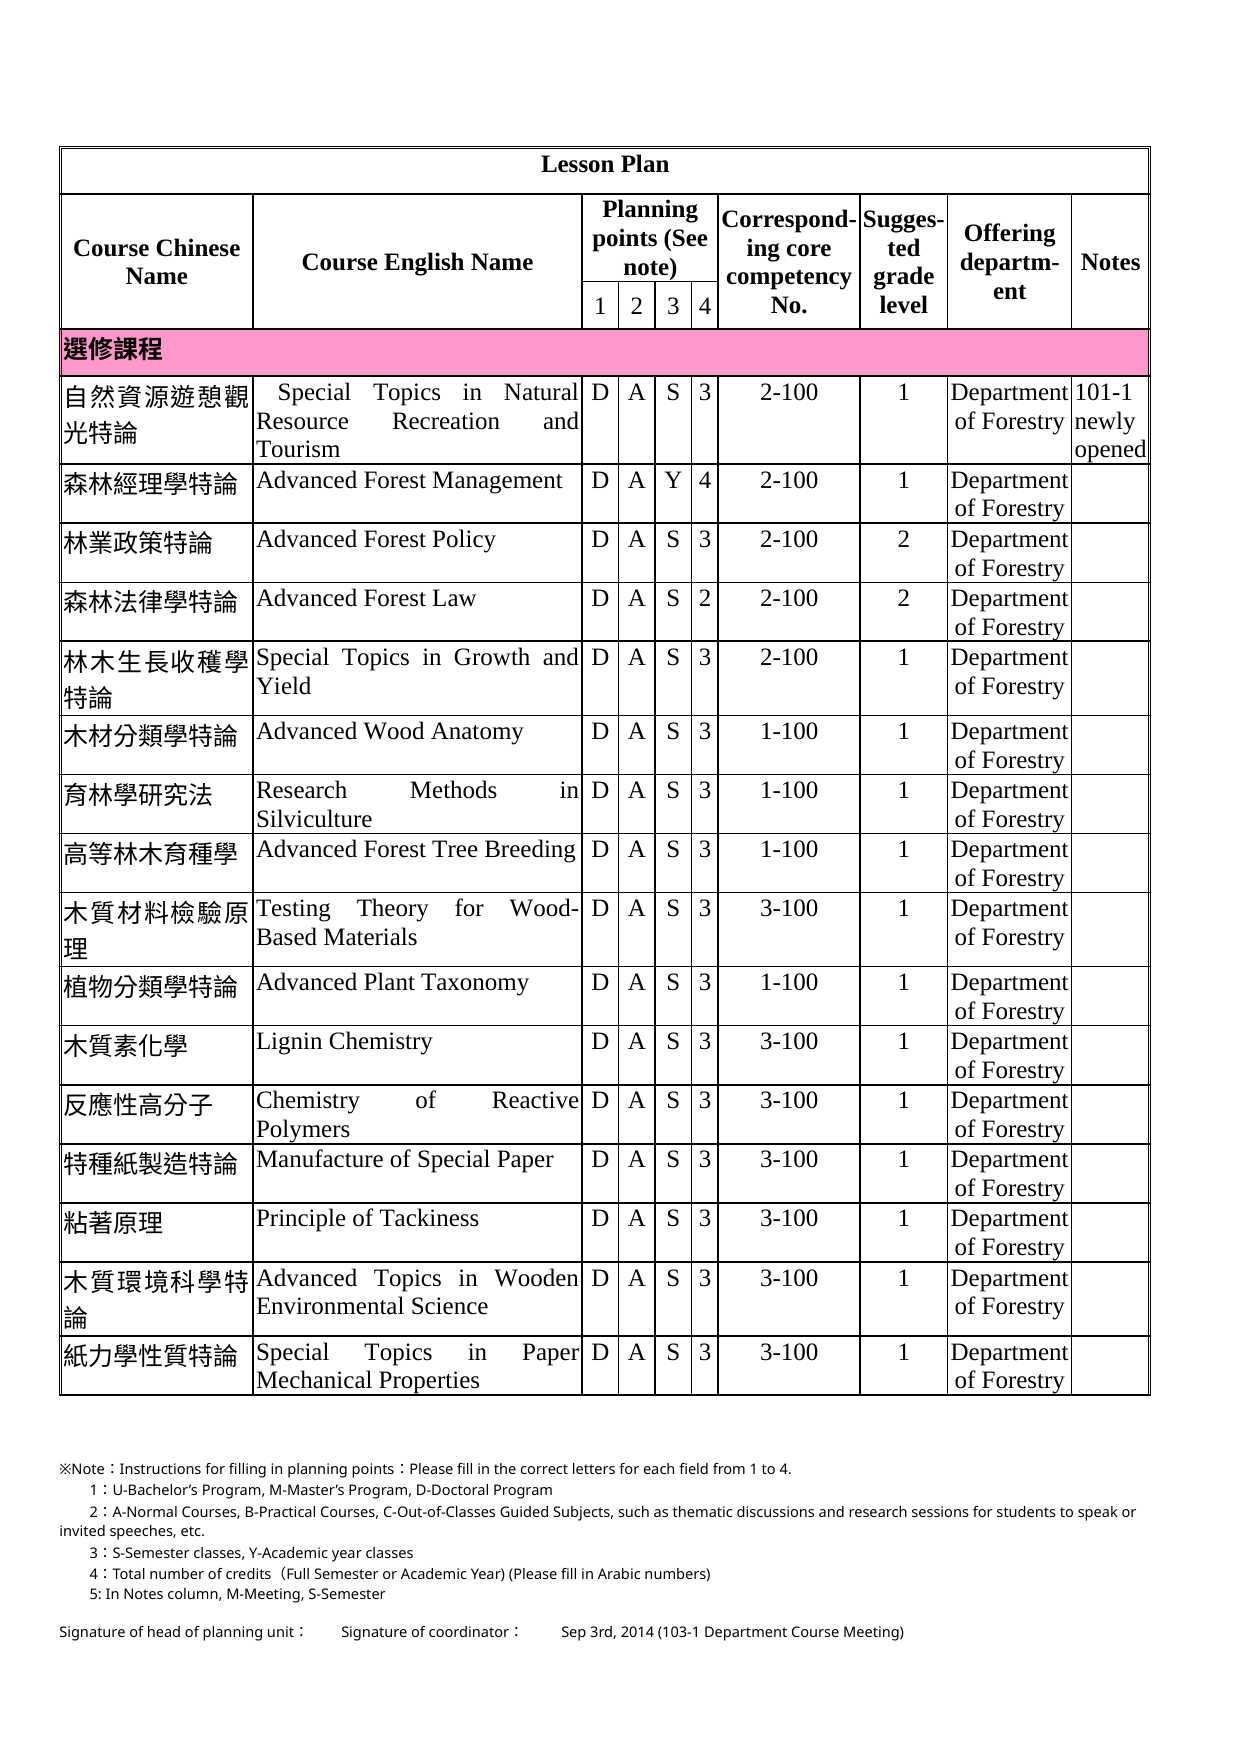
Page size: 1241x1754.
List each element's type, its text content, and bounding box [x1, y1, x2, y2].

table_cell Offering departm-ent [948, 195, 1071, 328]
table_cell 1-100 [719, 967, 859, 1025]
table_cell A [619, 583, 654, 640]
table_cell S [656, 1145, 691, 1202]
table_cell S [656, 1263, 691, 1335]
table_cell 3-100 [719, 1337, 859, 1394]
table_cell 1 [861, 893, 947, 966]
table_cell 紙力學性質特論 [62, 1337, 252, 1394]
table_cell D [583, 465, 618, 522]
table_cell Advanced Forest Tree Breeding [254, 834, 581, 892]
table_cell [1072, 1026, 1148, 1084]
table_cell Special Topics in Growth and Yield [254, 642, 581, 714]
table_cell 1 [861, 1086, 947, 1143]
table_cell 3 [692, 967, 717, 1025]
table_cell 3 [692, 1204, 717, 1261]
table_cell Department of Forestry [948, 465, 1071, 522]
table_cell 2 [692, 583, 717, 640]
table_cell 森林經理學特論 [62, 465, 252, 522]
table_cell A [619, 1204, 654, 1261]
table_cell Department of Forestry [948, 377, 1071, 463]
table_cell [1072, 834, 1148, 892]
table_cell Advanced Plant Taxonomy [254, 967, 581, 1025]
table_cell D [583, 583, 618, 640]
table_cell S [656, 524, 691, 581]
table_cell Department of Forestry [948, 583, 1071, 640]
table_cell 2-100 [719, 642, 859, 714]
table_cell [1072, 465, 1148, 522]
table_cell [1072, 1263, 1148, 1335]
table_cell 3-100 [719, 893, 859, 966]
table_cell Advanced Forest Policy [254, 524, 581, 581]
table_cell 植物分類學特論 [62, 967, 252, 1025]
table_cell A [619, 834, 654, 892]
table_cell Notes [1072, 195, 1148, 328]
table_cell Testing Theory for Wood-Based Materials [254, 893, 581, 966]
table_cell Advanced Forest Management [254, 465, 581, 522]
table_cell D [583, 1145, 618, 1202]
table_cell Department of Forestry [948, 1086, 1071, 1143]
table_cell 3 [692, 642, 717, 714]
table_cell 4 [692, 465, 717, 522]
table_cell 3 [692, 893, 717, 966]
table_cell 1 [861, 716, 947, 773]
table_cell 1 [861, 465, 947, 522]
table_cell S [656, 775, 691, 833]
table_cell Advanced Topics in Wooden Environmental Science [254, 1263, 581, 1335]
table_header Lesson Plan [62, 149, 1148, 193]
table_cell D [583, 834, 618, 892]
table_cell [1072, 775, 1148, 833]
table_cell 特種紙製造特論 [62, 1145, 252, 1202]
table_cell [1072, 967, 1148, 1025]
table_cell A [619, 967, 654, 1025]
table_cell 1 [861, 775, 947, 833]
table_cell 1 [583, 282, 618, 328]
table_cell S [656, 1204, 691, 1261]
table_cell 木質材料檢驗原理 [62, 893, 252, 966]
table_cell 1-100 [719, 834, 859, 892]
table_cell Department of Forestry [948, 1026, 1071, 1084]
table_cell 1 [861, 642, 947, 714]
table_cell A [619, 893, 654, 966]
table_cell 3 [692, 1086, 717, 1143]
table_cell [1072, 716, 1148, 773]
table_cell Y [656, 465, 691, 522]
table_cell 1 [861, 1026, 947, 1084]
table_cell D [583, 1026, 618, 1084]
table_cell A [619, 1337, 654, 1394]
table_cell 自然資源遊憩觀光特論 [62, 377, 252, 463]
table_cell Special Topics in Natural Resource Recreation and Tourism [254, 377, 581, 463]
table_cell S [656, 716, 691, 773]
table_cell Department of Forestry [948, 1263, 1071, 1335]
table_cell A [619, 716, 654, 773]
table_cell Department of Forestry [948, 524, 1071, 581]
table_cell Department of Forestry [948, 775, 1071, 833]
table_cell [1072, 1086, 1148, 1143]
table_cell Department of Forestry [948, 1204, 1071, 1261]
table_cell 3 [656, 282, 691, 328]
table_cell Chemistry of Reactive Polymers [254, 1086, 581, 1143]
table_cell 高等林木育種學 [62, 834, 252, 892]
table_cell Planning points (See note) [583, 195, 717, 281]
table_cell 2-100 [719, 377, 859, 463]
table_cell 3-100 [719, 1204, 859, 1261]
table_cell Correspond-ing core competency No. [719, 195, 859, 328]
table_cell D [583, 1263, 618, 1335]
table_cell 3 [692, 1026, 717, 1084]
table_cell Department of Forestry [948, 967, 1071, 1025]
table_cell 2-100 [719, 524, 859, 581]
table_cell D [583, 1337, 618, 1394]
table_cell A [619, 465, 654, 522]
table_cell 3-100 [719, 1263, 859, 1335]
table_cell A [619, 775, 654, 833]
table_cell A [619, 1086, 654, 1143]
table_cell Department of Forestry [948, 716, 1071, 773]
table_cell Special Topics in Paper Mechanical Properties [254, 1337, 581, 1394]
table_cell D [583, 1204, 618, 1261]
table_cell 3 [692, 775, 717, 833]
table_cell S [656, 583, 691, 640]
table_cell 1 [861, 1145, 947, 1202]
table_cell A [619, 1263, 654, 1335]
table_cell 2-100 [719, 465, 859, 522]
table_cell [1072, 583, 1148, 640]
table_cell Principle of Tackiness [254, 1204, 581, 1261]
table_cell [1072, 524, 1148, 581]
table_cell Department of Forestry [948, 893, 1071, 966]
table_cell 反應性高分子 [62, 1086, 252, 1143]
table_cell [1072, 1337, 1148, 1394]
table_cell D [583, 642, 618, 714]
table_cell 101-1 newly opened [1072, 377, 1148, 463]
table_cell A [619, 1026, 654, 1084]
table_cell Sugges-ted grade level [861, 195, 947, 328]
table_cell D [583, 1086, 618, 1143]
table_cell S [656, 1337, 691, 1394]
table_cell [1072, 1145, 1148, 1202]
table_cell A [619, 642, 654, 714]
table_cell 木材分類學特論 [62, 716, 252, 773]
table_cell S [656, 377, 691, 463]
table_cell 3-100 [719, 1086, 859, 1143]
table_cell 2 [861, 524, 947, 581]
table_cell 2 [619, 282, 654, 328]
table_cell 1-100 [719, 716, 859, 773]
table_cell D [583, 775, 618, 833]
table_cell A [619, 524, 654, 581]
table_cell 1 [861, 1337, 947, 1394]
table_cell Department of Forestry [948, 1337, 1071, 1394]
table_cell S [656, 967, 691, 1025]
table_cell [1072, 893, 1148, 966]
table_cell 3 [692, 524, 717, 581]
table_cell 2 [861, 583, 947, 640]
table_cell A [619, 1145, 654, 1202]
table_cell 4 [692, 282, 717, 328]
table_cell 3-100 [719, 1026, 859, 1084]
table_cell 1 [861, 834, 947, 892]
table_cell 3 [692, 1337, 717, 1394]
table_cell [1072, 1204, 1148, 1261]
table_cell 育林學研究法 [62, 775, 252, 833]
table_cell S [656, 1086, 691, 1143]
table_cell 3-100 [719, 1145, 859, 1202]
table_cell 選修課程 [62, 330, 1148, 375]
table_cell Department of Forestry [948, 1145, 1071, 1202]
table_cell 1 [861, 967, 947, 1025]
table_cell S [656, 1026, 691, 1084]
table_cell 3 [692, 716, 717, 773]
table_cell D [583, 524, 618, 581]
table_cell A [619, 377, 654, 463]
table_cell D [583, 967, 618, 1025]
table_cell Advanced Wood Anatomy [254, 716, 581, 773]
table_cell 森林法律學特論 [62, 583, 252, 640]
table_cell Advanced Forest Law [254, 583, 581, 640]
table_cell Course English Name [254, 195, 581, 328]
table_cell 3 [692, 1263, 717, 1335]
table_cell 2-100 [719, 583, 859, 640]
table_cell Course Chinese Name [62, 195, 252, 328]
table_cell D [583, 377, 618, 463]
table_cell D [583, 893, 618, 966]
table_cell 3 [692, 1145, 717, 1202]
table_cell 1 [861, 1263, 947, 1335]
table_cell 3 [692, 377, 717, 463]
table_cell Department of Forestry [948, 834, 1071, 892]
table_cell S [656, 642, 691, 714]
table_cell Department of Forestry [948, 642, 1071, 714]
table_cell S [656, 834, 691, 892]
table_cell 木質素化學 [62, 1026, 252, 1084]
table_cell Manufacture of Special Paper [254, 1145, 581, 1202]
table_cell Lignin Chemistry [254, 1026, 581, 1084]
table_cell 林木生長收穫學特論 [62, 642, 252, 714]
table_cell S [656, 893, 691, 966]
table_cell [1072, 642, 1148, 714]
table_cell 木質環境科學特論 [62, 1263, 252, 1335]
table_cell 1 [861, 1204, 947, 1261]
table_cell 1 [861, 377, 947, 463]
table_cell 3 [692, 834, 717, 892]
table_cell D [583, 716, 618, 773]
table_cell 林業政策特論 [62, 524, 252, 581]
table_cell 粘著原理 [62, 1204, 252, 1261]
table_cell Research Methods in Silviculture [254, 775, 581, 833]
table_cell 1-100 [719, 775, 859, 833]
